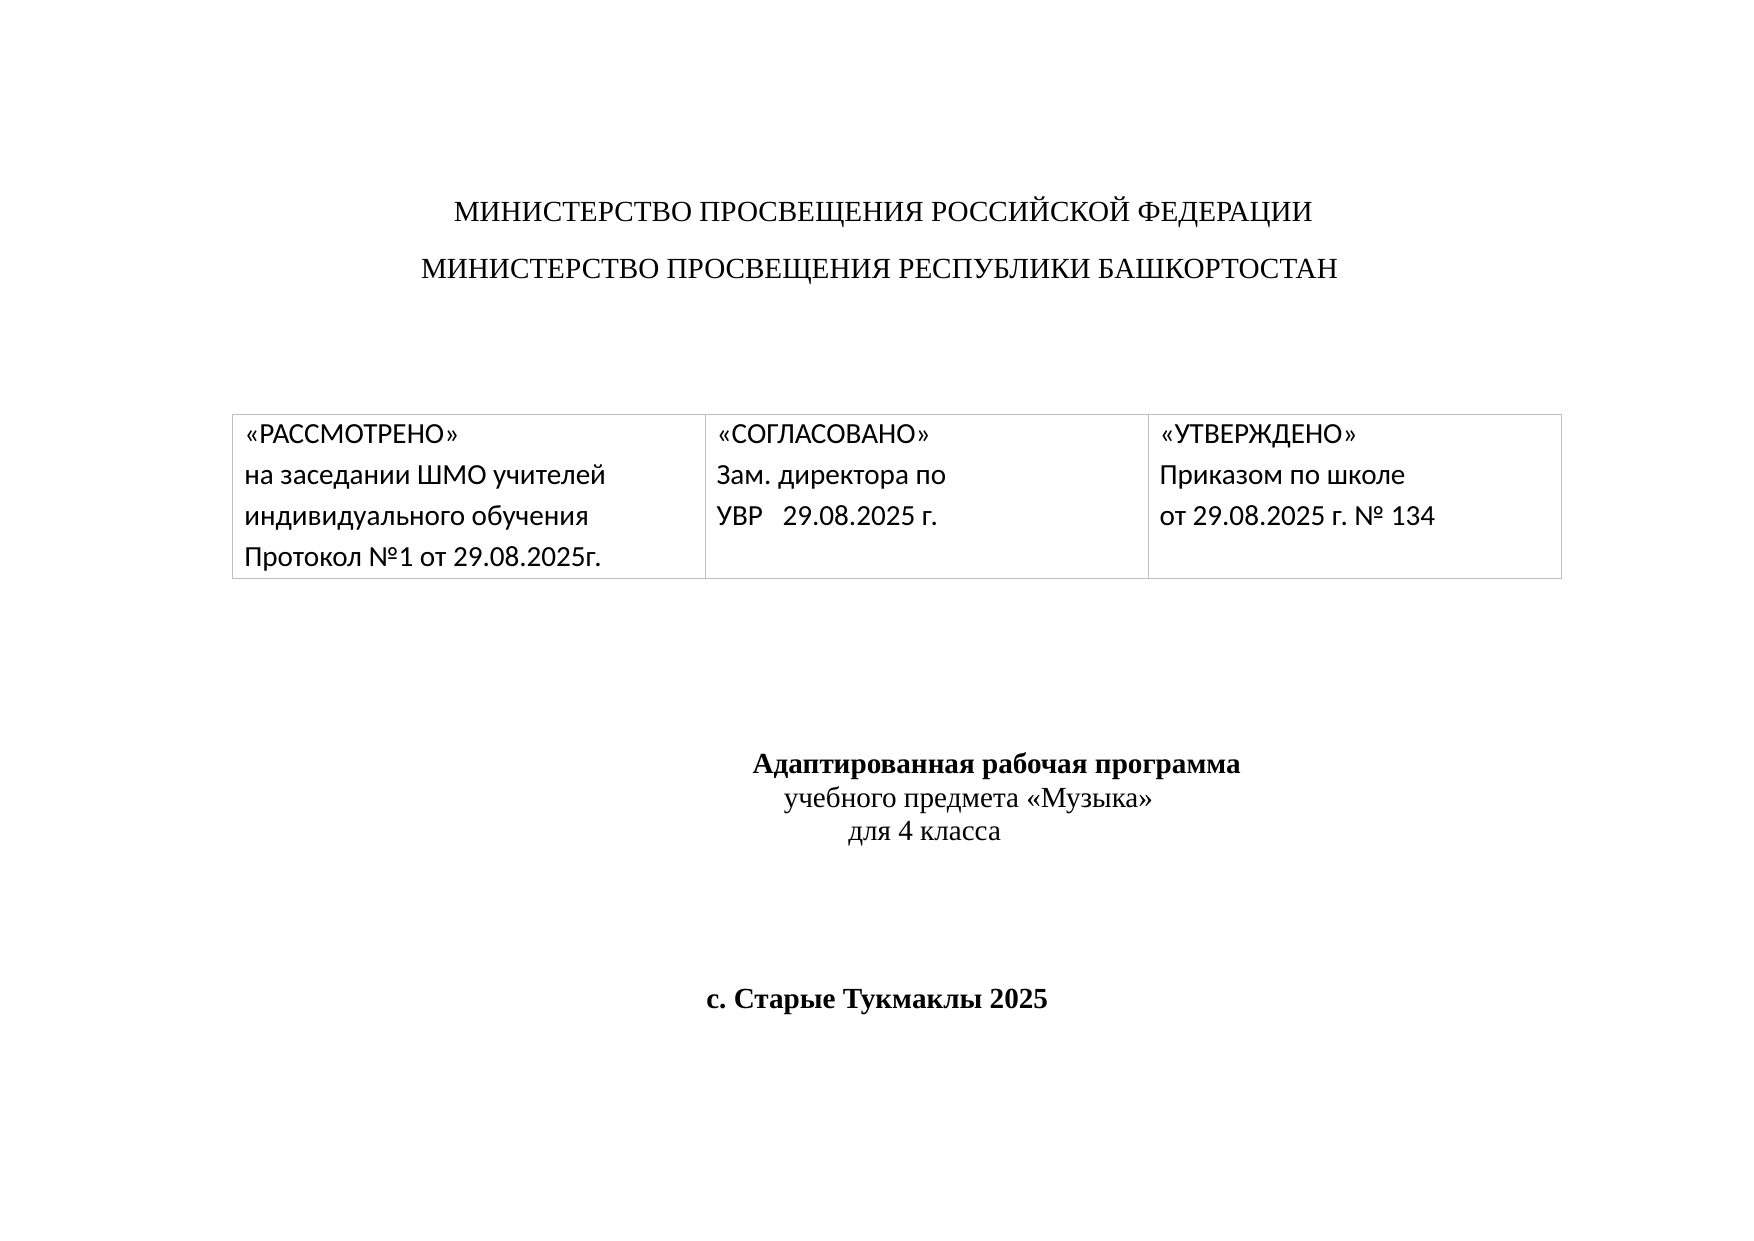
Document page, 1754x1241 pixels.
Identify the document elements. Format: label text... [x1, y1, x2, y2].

text учебного предмета «Музыка» [118, 780, 1636, 813]
table_header «УТВЕРЖДЕНО» Приказом по школе от 29.08.2025 г. № 134 [1149, 415, 1561, 577]
text Адаптированная рабочая программа [118, 746, 1636, 780]
table_header «РАССМОТРЕНО» на заседании ШМО учителей индивидуального обучения Протокол №1 от 29.08.2025г. [233, 415, 705, 577]
text для 4 класса [118, 813, 1636, 847]
text МИНИСТЕРСТВО ПРОСВЕЩЕНИЯ РЕСПУБЛИКИ БАШКОРТОСТАН [131, 251, 1636, 284]
text МИНИСТЕРСТВО ПРОСВЕЩЕНИЯ РОССИЙСКОЙ ФЕДЕРАЦИИ [131, 194, 1636, 227]
table_header «СОГЛАСОВАНО» Зам. директора по УВР 29.08.2025 г. [706, 415, 1148, 577]
text с. Старые Тукмаклы 2025 [118, 981, 1636, 1014]
